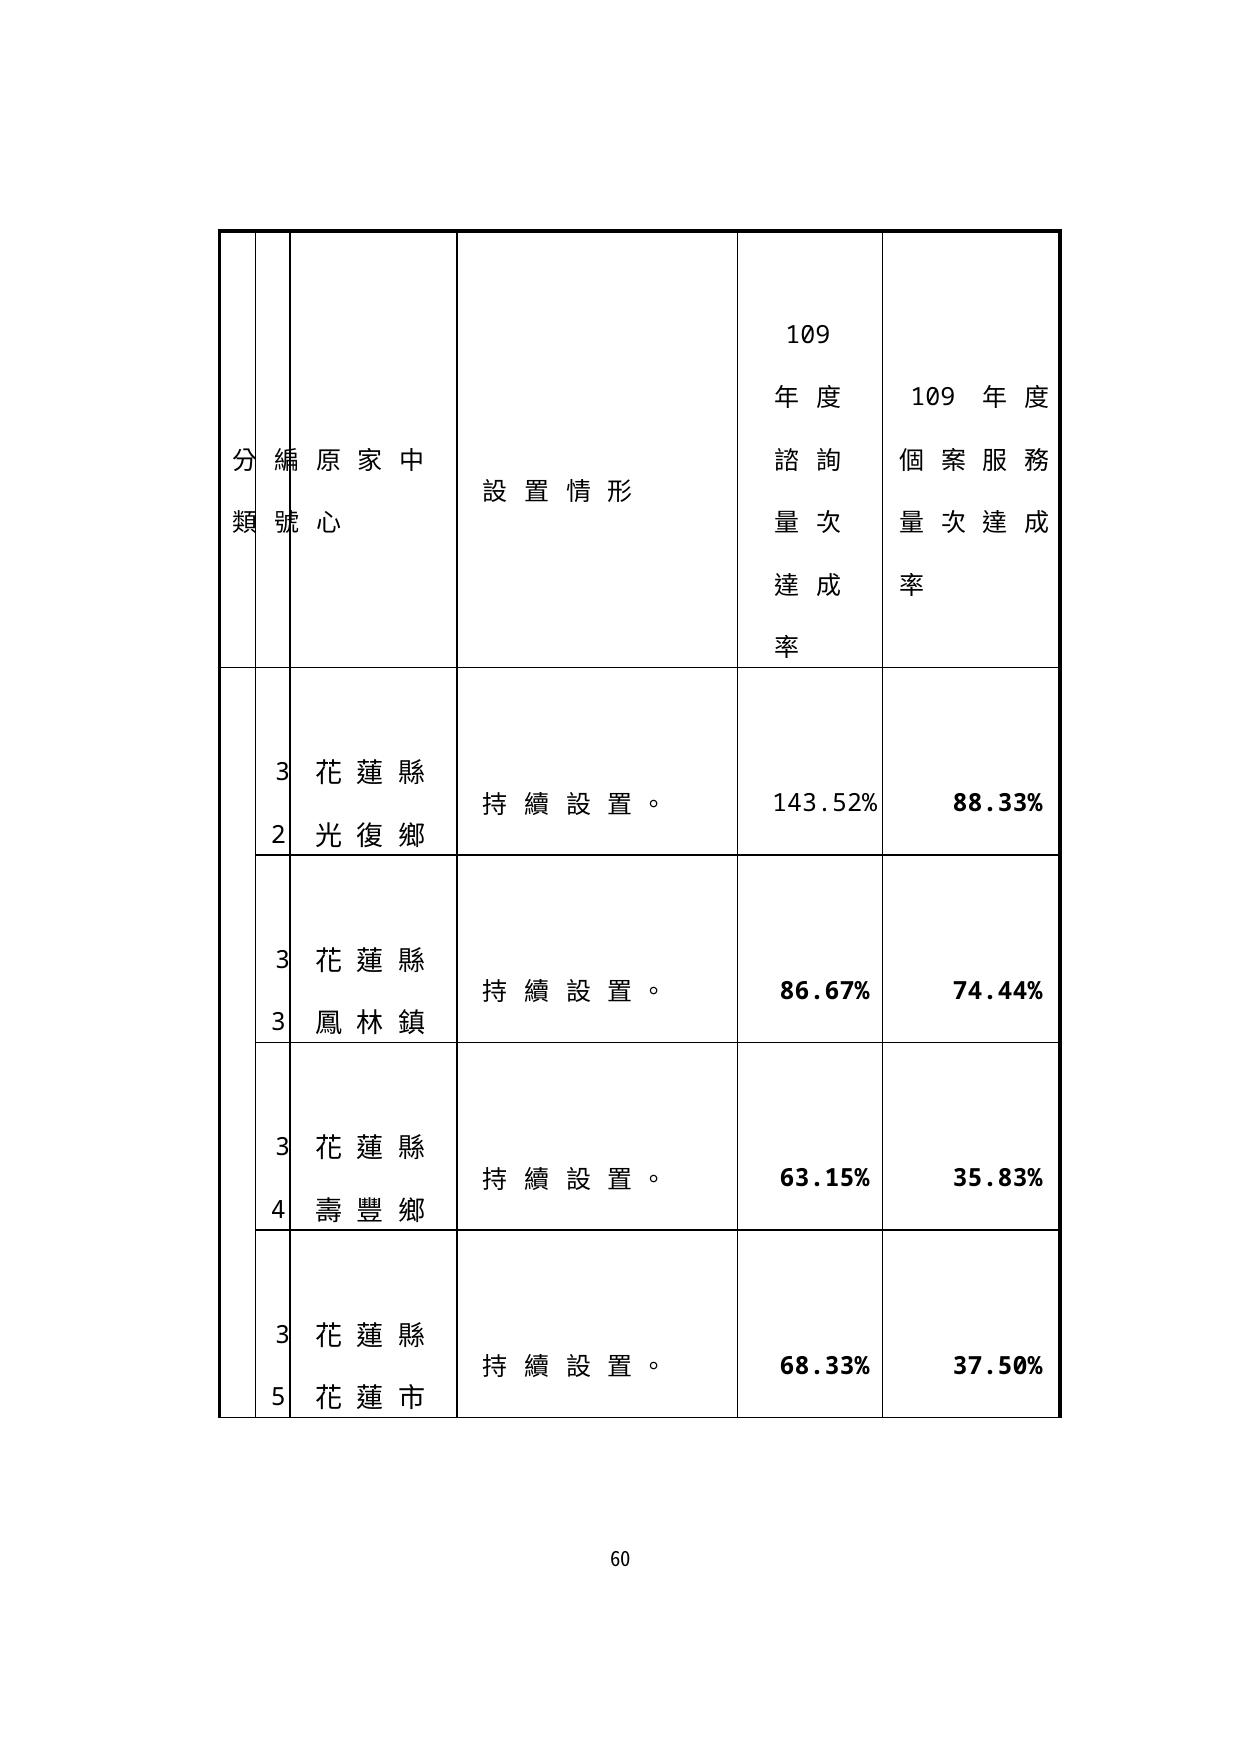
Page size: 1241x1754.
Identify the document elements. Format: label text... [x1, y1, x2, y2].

table_cell [221, 668, 255, 1417]
table_cell 花蓮縣光復鄉 [291, 668, 456, 854]
table_cell 花蓮縣花蓮市 [291, 1231, 456, 1417]
table_cell 持續設置。 [458, 856, 737, 1042]
table_cell 持續設置。 [458, 1043, 737, 1229]
table_cell 86.67% [738, 856, 882, 1042]
table_cell 74.44% [883, 856, 1058, 1042]
table_cell 37.50% [883, 1231, 1058, 1417]
table_cell 持續設置。 [458, 1231, 737, 1417]
table_header 原家中心 [291, 233, 456, 667]
table_header 109年度諮詢量次達成率 [738, 233, 882, 667]
table_cell 花蓮縣壽豐鄉 [291, 1043, 456, 1229]
table_cell 花蓮縣鳳林鎮 [291, 856, 456, 1042]
table_cell 88.33% [883, 668, 1058, 854]
table_header 分類 [221, 233, 255, 667]
table_header 109年度個案服務量次達成率 [883, 233, 1058, 667]
table_cell 35.83% [883, 1043, 1058, 1229]
table_header 設置情形 [458, 233, 737, 667]
table_cell 34 [256, 1043, 289, 1229]
table_cell 持續設置。 [458, 668, 737, 854]
table_cell 143.52% [738, 668, 882, 854]
table_cell 68.33% [738, 1231, 882, 1417]
table_cell 33 [256, 856, 289, 1042]
table_cell 35 [256, 1231, 289, 1417]
table_cell 32 [256, 668, 289, 854]
table_cell 63.15% [738, 1043, 882, 1229]
table_header 編號 [256, 233, 289, 667]
